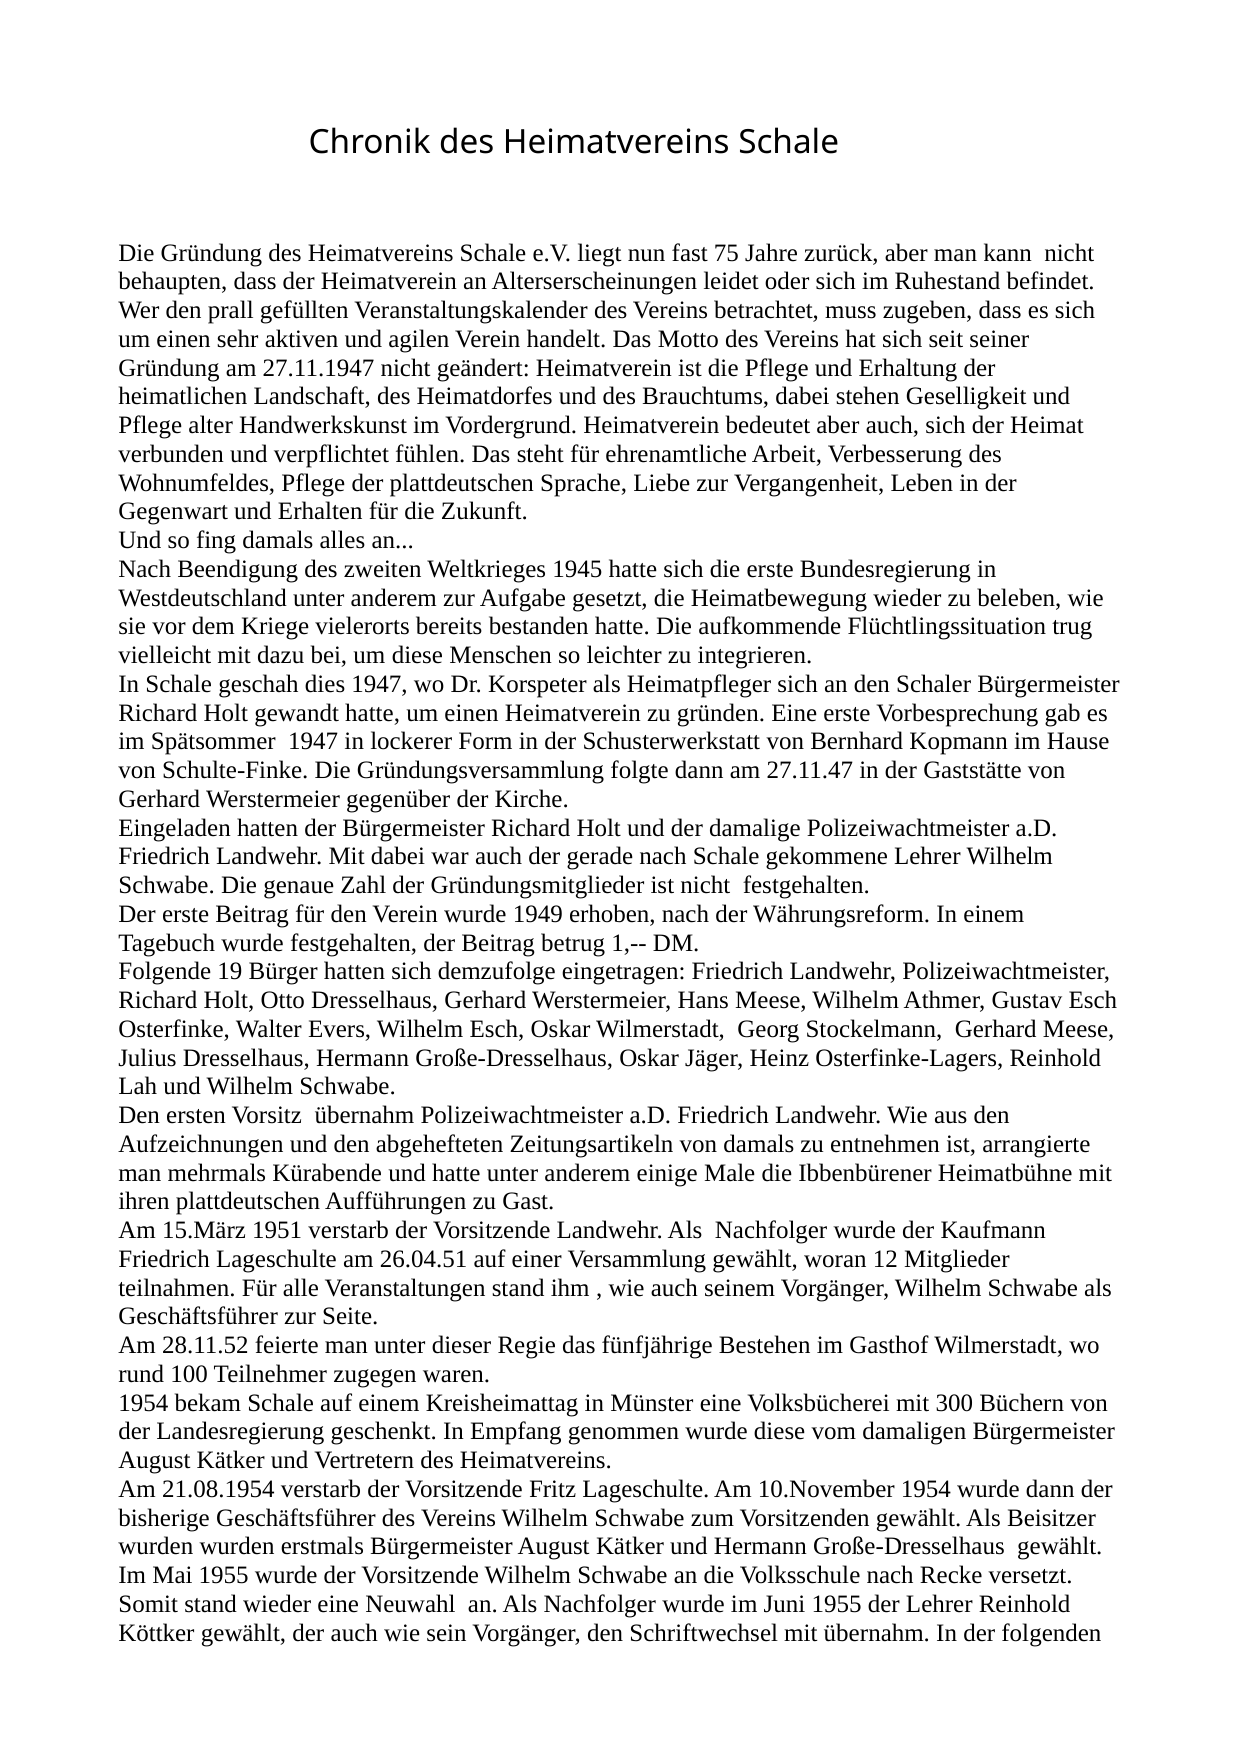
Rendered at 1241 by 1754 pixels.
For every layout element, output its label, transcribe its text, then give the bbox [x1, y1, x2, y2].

text Eingeladen hatten der Bürgermeister Richard Holt und der damalige Polizeiwachtmeister a.D. Friedrich Landwehr. Mit dabei war auch der gerade nach Schale gekommene Lehrer Wilhelm Schwabe. Die genaue Zahl der Gründungsmitglieder ist nicht festgehalten. [118, 813, 1122, 899]
text Am 15.März 1951 verstarb der Vorsitzende Landwehr. Als Nachfolger wurde der Kaufmann Friedrich Lageschulte am 26.04.51 auf einer Versammlung gewählt, woran 12 Mitglieder teilnahmen. Für alle Veranstaltungen stand ihm , wie auch seinem Vorgänger, Wilhelm Schwabe als Geschäftsführer zur Seite. [118, 1215, 1122, 1330]
text Und so fing damals alles an... [118, 525, 1122, 554]
text Am 28.11.52 feierte man unter dieser Regie das fünfjährige Bestehen im Gasthof Wilmerstadt, wo rund 100 Teilnehmer zugegen waren. [118, 1330, 1122, 1388]
text Chronik des Heimatvereins Schale [118, 118, 1122, 163]
text Die Gründung des Heimatvereins Schale e.V. liegt nun fast 75 Jahre zurück, aber man kann nicht behaupten, dass der Heimatverein an Alterserscheinungen leidet oder sich im Ruhestand befindet. Wer den prall gefüllten Veranstaltungskalender des Vereins betrachtet, muss zugeben, dass es sich um einen sehr aktiven und agilen Verein handelt. Das Motto des Vereins hat sich seit seiner Gründung am 27.11.1947 nicht geändert: Heimatverein ist die Pflege und Erhaltung der heimatlichen Landschaft, des Heimatdorfes und des Brauchtums, dabei stehen Geselligkeit und Pflege alter Handwerkskunst im Vordergrund. Heimatverein bedeutet aber auch, sich der Heimat verbunden und verpflichtet fühlen. Das steht für ehrenamtliche Arbeit, Verbesserung des Wohnumfeldes, Pflege der plattdeutschen Sprache, Liebe zur Vergangenheit, Leben in der Gegenwart und Erhalten für die Zukunft. [118, 238, 1122, 525]
text Im Mai 1955 wurde der Vorsitzende Wilhelm Schwabe an die Volksschule nach Recke versetzt. Somit stand wieder eine Neuwahl an. Als Nachfolger wurde im Juni 1955 der Lehrer Reinhold Köttker gewählt, der auch wie sein Vorgänger, den Schriftwechsel mit übernahm. In der folgenden [118, 1560, 1122, 1646]
text Nach Beendigung des zweiten Weltkrieges 1945 hatte sich die erste Bundesregierung in Westdeutschland unter anderem zur Aufgabe gesetzt, die Heimatbewegung wieder zu beleben, wie sie vor dem Kriege vielerorts bereits bestanden hatte. Die aufkommende Flüchtlingssituation trug vielleicht mit dazu bei, um diese Menschen so leichter zu integrieren. [118, 554, 1122, 669]
text 1954 bekam Schale auf einem Kreisheimattag in Münster eine Volksbücherei mit 300 Büchern von der Landesregierung geschenkt. In Empfang genommen wurde diese vom damaligen Bürgermeister August Kätker und Vertretern des Heimatvereins. [118, 1388, 1122, 1474]
text In Schale geschah dies 1947, wo Dr. Korspeter als Heimatpfleger sich an den Schaler Bürgermeister Richard Holt gewandt hatte, um einen Heimatverein zu gründen. Eine erste Vorbesprechung gab es im Spätsommer 1947 in lockerer Form in der Schusterwerkstatt von Bernhard Kopmann im Hause von Schulte-Finke. Die Gründungsversammlung folgte dann am 27.11.47 in der Gaststätte von Gerhard Werstermeier gegenüber der Kirche. [118, 669, 1122, 813]
text Folgende 19 Bürger hatten sich demzufolge eingetragen: Friedrich Landwehr, Polizeiwachtmeister, [118, 956, 1122, 985]
text Am 21.08.1954 verstarb der Vorsitzende Fritz Lageschulte. Am 10.November 1954 wurde dann der bisherige Geschäftsführer des Vereins Wilhelm Schwabe zum Vorsitzenden gewählt. Als Beisitzer wurden wurden erstmals Bürgermeister August Kätker und Hermann Große-Dresselhaus gewählt. [118, 1474, 1122, 1560]
text Der erste Beitrag für den Verein wurde 1949 erhoben, nach der Währungsreform. In einem Tagebuch wurde festgehalten, der Beitrag betrug 1,-- DM. [118, 899, 1122, 956]
text Den ersten Vorsitz übernahm Polizeiwachtmeister a.D. Friedrich Landwehr. Wie aus den Aufzeichnungen und den abgehefteten Zeitungsartikeln von damals zu entnehmen ist, arrangierte man mehrmals Kürabende und hatte unter anderem einige Male die Ibbenbürener Heimatbühne mit ihren plattdeutschen Aufführungen zu Gast. [118, 1100, 1122, 1215]
text Richard Holt, Otto Dresselhaus, Gerhard Werstermeier, Hans Meese, Wilhelm Athmer, Gustav Esch Osterfinke, Walter Evers, Wilhelm Esch, Oskar Wilmerstadt, Georg Stockelmann, Gerhard Meese, Julius Dresselhaus, Hermann Große-Dresselhaus, Oskar Jäger, Heinz Osterfinke-Lagers, Reinhold Lah und Wilhelm Schwabe. [118, 985, 1122, 1100]
